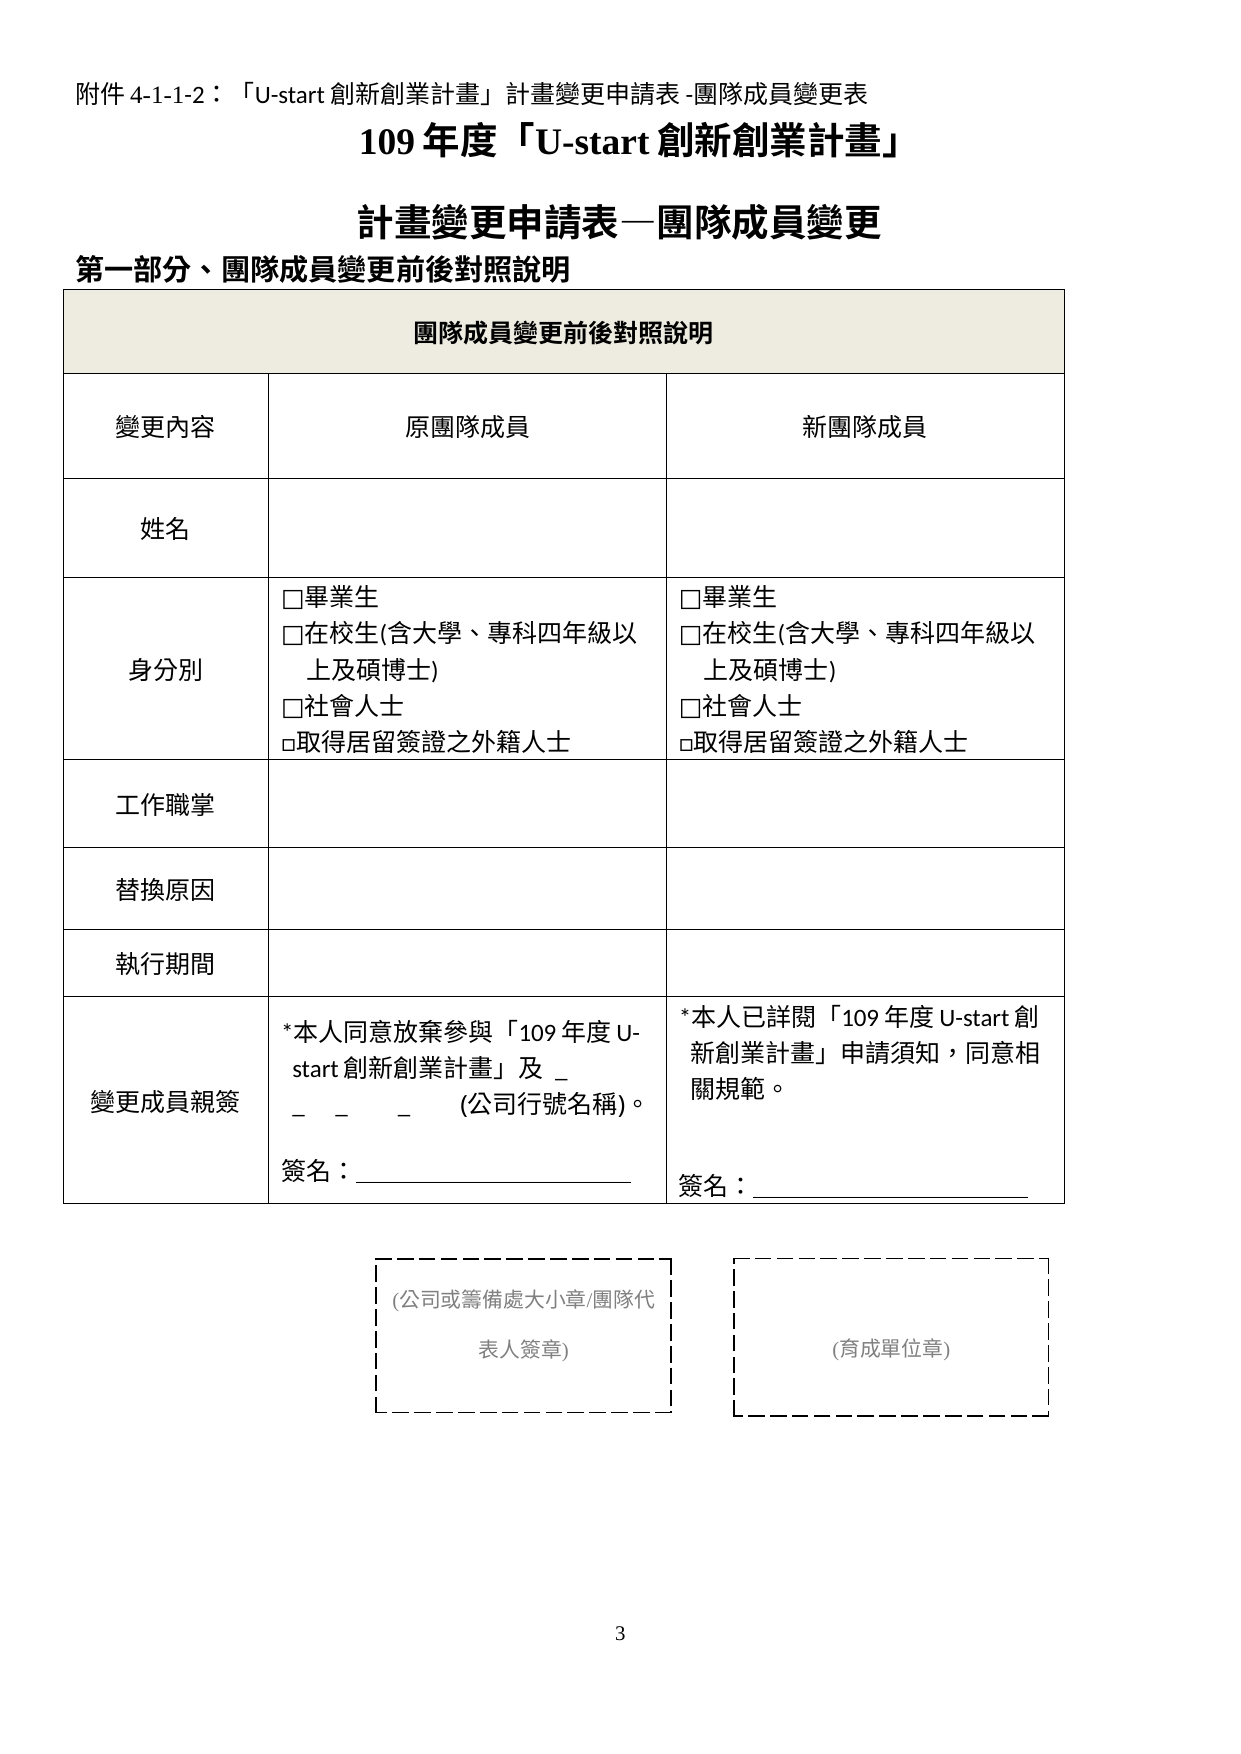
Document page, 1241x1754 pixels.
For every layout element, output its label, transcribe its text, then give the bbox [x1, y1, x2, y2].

table_cell □畢業生 □在校生(含大學、專科四年級以 上及碩博士) □社會人士 □取得居留簽證之外籍人士 [667, 578, 1064, 759]
text (公司或籌備處大小章/團隊代表人簽章) [392, 1267, 655, 1367]
table_cell 原團隊成員 [269, 374, 666, 477]
table_cell [667, 848, 1064, 929]
table_cell *本人已詳閱「109年度U-start創新創業計畫」申請須知，同意相關規範。 簽名：＿＿＿＿＿＿＿＿＿＿＿ [667, 997, 1064, 1203]
table_cell [667, 760, 1064, 847]
text (育成單位章) [749, 1316, 1033, 1366]
table_cell 工作職掌 [64, 760, 268, 847]
table_cell [667, 930, 1064, 996]
table_cell [269, 760, 666, 847]
table_cell *本人同意放棄參與「109年度U-start創新創業計畫」及 _ _ _ _ (公司行號名稱)。 簽名：＿＿＿＿＿＿＿＿＿＿＿ [269, 997, 666, 1203]
table_cell [269, 479, 666, 577]
table_cell 姓名 [64, 479, 268, 577]
text 計畫變更申請表—團隊成員變更 [75, 193, 1163, 247]
table_cell 執行期間 [64, 930, 268, 996]
table_cell □畢業生 □在校生(含大學、專科四年級以 上及碩博士) □社會人士 □取得居留簽證之外籍人士 [269, 578, 666, 759]
table_cell 新團隊成員 [667, 374, 1064, 477]
table_cell [667, 479, 1064, 577]
text 109年度「U-start創新創業計畫」 [112, 111, 1165, 166]
text 第一部分、團隊成員變更前後對照說明 [75, 247, 1163, 289]
table_cell 變更成員親簽 [64, 997, 268, 1203]
table_cell 身分別 [64, 578, 268, 759]
table_cell [269, 930, 666, 996]
table_header 團隊成員變更前後對照說明 [64, 290, 1064, 373]
table_cell 替換原因 [64, 848, 268, 929]
table_cell [269, 848, 666, 929]
table_cell 變更內容 [64, 374, 268, 477]
text 附件4-1-1-2：「U-start創新創業計畫」計畫變更申請表 -團隊成員變更表 [75, 75, 1165, 111]
